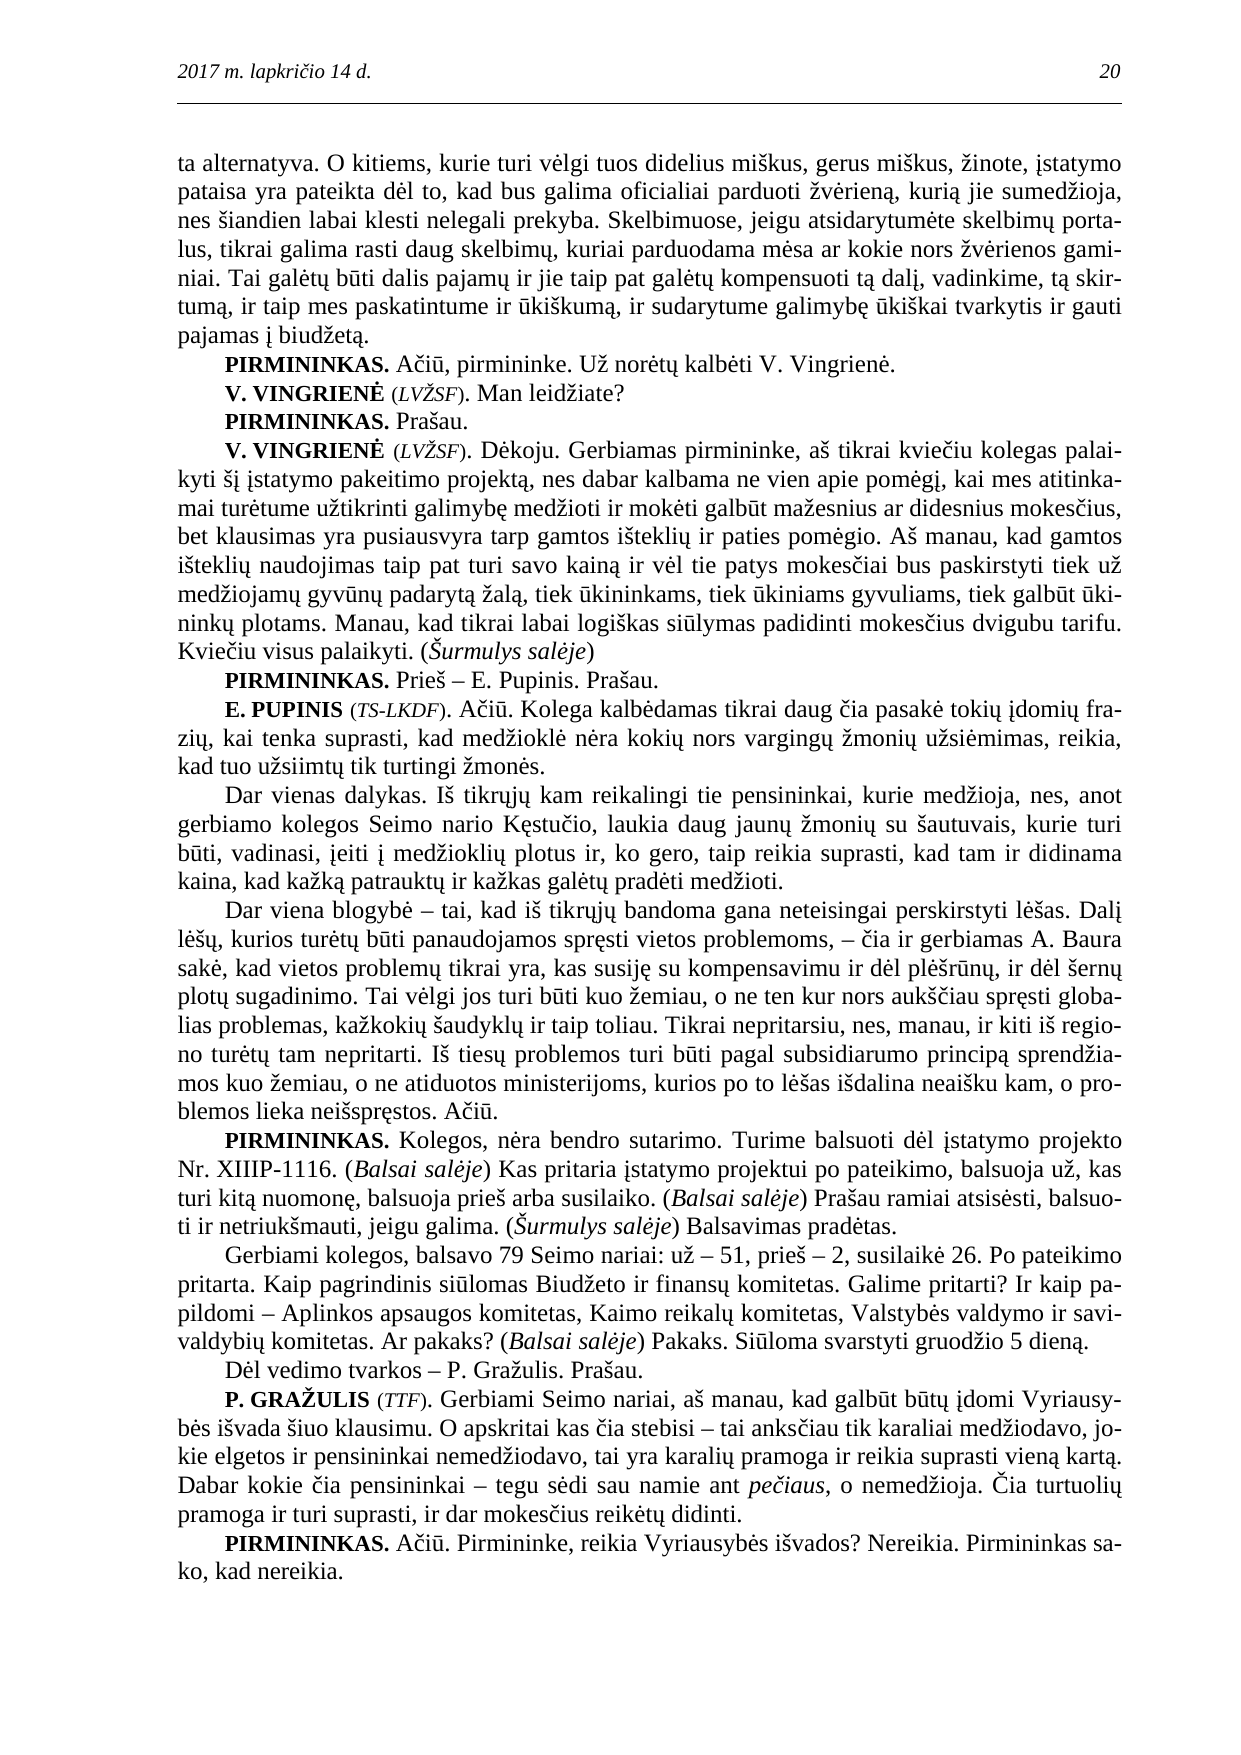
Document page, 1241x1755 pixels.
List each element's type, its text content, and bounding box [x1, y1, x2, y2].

text V. VINGRIENĖ (LVŽSF). Dė­ko­ju. Ger­bia­mas pir­mi­nin­ke, aš tik­rai kvie­čiu ko­le­gas pa­lai­ky­ti šį įsta­ty­mo pa­kei­ti­mo pro­jek­tą, nes da­bar kal­ba­ma ne vien apie po­mė­gį, kai mes ati­tin­ka­mai tu­rė­tu­me už­tik­rin­ti ga­li­my­bę me­džio­ti ir mo­kė­ti gal­būt ma­žes­nius ar di­des­nius mo­kes­čius, bet klau­si­mas yra pu­siau­svy­ra tarp gam­tos iš­tek­lių ir pa­ties po­mė­gio. Aš ma­nau, kad gam­tos iš­tek­lių nau­do­ji­mas taip pat tu­ri sa­vo kai­ną ir vėl tie pa­tys mo­kes­čiai bus pa­skirs­ty­ti tiek už me­džio­ja­mų gy­vū­nų pa­da­ry­tą ža­lą, tiek ūki­nin­kams, tiek ūki­niams gy­vu­liams, tiek gal­būt ūki­nin­kų plo­tams. Ma­nau, kad tik­rai la­bai lo­giš­kas siū­ly­mas pa­di­din­ti mo­kes­čius dvi­gu­bu ta­ri­fu. Kvie­čiu vi­sus pa­lai­ky­ti. (Šur­mu­lys sa­lė­je) [177, 435, 1122, 665]
text Dėl ve­di­mo tvar­kos – P. Gra­žu­lis. Pra­šau. [177, 1355, 1122, 1384]
text ta al­ter­na­ty­va. O ki­tiems, ku­rie tu­ri vėl­gi tuos di­de­lius miš­kus, ge­rus miš­kus, ži­no­te, įsta­ty­mo pa­tai­sa yra pa­teik­ta dėl to, kad bus ga­li­ma ofi­cia­liai par­duo­ti žvė­rie­ną, ku­rią jie su­me­džio­ja, nes šian­dien la­bai kles­ti ne­le­ga­li pre­ky­ba. Skel­bi­muo­se, jei­gu at­si­da­ry­tu­mė­te skel­bi­mų por­ta­lus, tik­rai ga­li­ma ras­ti daug skel­bi­mų, ku­riai par­duo­da­ma mė­sa ar ko­kie nors žvė­rie­nos ga­mi­niai. Tai ga­lė­tų bū­ti da­lis pa­ja­mų ir jie taip pat ga­lė­tų kom­pen­suo­ti tą da­lį, va­din­ki­me, tą skir­tu­mą, ir taip mes pa­ska­tin­tu­me ir ūkiš­ku­mą, ir su­da­ry­tu­me ga­li­my­bę ūkiš­kai tvar­ky­tis ir gau­ti pa­ja­mas į biu­dže­tą. [177, 148, 1122, 349]
text V. VINGRIENĖ (LVŽSF). Ma­n lei­džia­te? [177, 378, 1122, 406]
text PIRMININKAS. Pra­šau. [177, 406, 1122, 435]
text P. GRAŽULIS (TTF). Ger­bia­mi Sei­mo na­riai, aš ma­nau, kad gal­būt bū­tų įdo­mi Vy­riau­sy­bės iš­va­da šiuo klau­si­mu. O ap­skri­tai kas čia ste­bi­si – tai anks­čiau tik ka­ra­liai me­džio­da­vo, jo­kie el­ge­tos ir pen­si­nin­kai ne­me­džio­da­vo, tai yra ka­ra­lių pra­mo­ga ir rei­kia su­pras­ti vie­ną kar­tą. Da­bar ko­kie čia pen­si­nin­kai – te­gu sė­di sau na­mie ant pe­čiaus, o ne­me­džio­ja. Čia tur­tuo­lių pra­mo­ga ir tu­ri su­pras­ti, ir dar mo­kes­čius rei­kė­tų di­din­ti. [177, 1384, 1122, 1528]
text Dar vie­nas da­ly­kas. Iš tik­rų­jų kam rei­ka­lin­gi tie pen­si­nin­kai, ku­rie me­džio­ja, nes, anot ger­bia­mo ko­le­gos Sei­mo na­rio Kęs­tu­čio, lau­kia daug jau­nų žmo­nių su šau­tu­vais, ku­rie tu­ri bū­ti, va­di­na­si, įei­ti į me­džiok­lių plo­tus ir, ko ge­ro, taip rei­kia su­pras­ti, kad tam ir di­di­na­ma kai­na, kad kaž­ką pa­trauk­tų ir kaž­kas ga­lė­tų pra­dė­ti me­džio­ti. [177, 780, 1122, 895]
text Dar vie­na blo­gy­bė – tai, kad iš tik­rų­jų ban­do­ma ga­na ne­tei­sin­gai per­skirs­ty­ti lė­šas. Da­lį lė­šų, ku­rios tu­rė­tų bū­ti pa­nau­do­ja­mos spręs­ti vie­to­s pro­ble­moms, – čia ir ger­bia­mas A. Bau­ra sa­kė, kad vie­to­s pro­ble­mų tik­rai yra, kas su­si­ję su kom­pen­sa­vi­mu ir dėl plėš­rū­nų, ir dėl šer­nų plo­tų su­ga­di­ni­mo. Tai vėl­gi jos tu­ri bū­ti kuo že­miau, o ne ten kur nors aukš­čiau spręs­ti glo­ba­lias pro­ble­mas, kaž­ko­kių šau­dyk­lų ir taip to­liau. Tik­rai ne­pri­tar­siu, nes, ma­nau, ir ki­ti iš re­gio­no tu­rė­tų tam ne­pri­tar­ti. Iš tie­sų pro­ble­mos tu­ri bū­ti pa­gal sub­si­dia­ru­mo prin­ci­pą spren­džia­mos kuo že­miau, o ne ati­duo­tos mi­nis­te­ri­joms, ku­rios po to lė­šas iš­da­li­na ne­aiš­ku kam, o pro­ble­mos lie­ka ne­iš­spręs­tos. Ačiū. [177, 895, 1122, 1125]
text PIRMININKAS. Ačiū. Pir­mi­nin­ke, rei­kia Vy­riau­sy­bės iš­va­dos? Ne­rei­kia. Pir­mi­nin­kas sa­ko, kad ne­rei­kia. [177, 1528, 1122, 1585]
text PIRMININKAS. Ačiū, pir­mi­nin­ke. Už no­rė­tų kal­bė­ti V. Ving­rie­nė. [177, 349, 1122, 378]
text PIRMININKAS. Prieš – E. Pu­pi­nis. Pra­šau. [177, 665, 1122, 694]
text Ger­bia­mi ko­le­gos, bal­sa­vo 79 Sei­mo na­riai: už – 51, prieš – 2, su­si­lai­kė 26. Po pa­tei­ki­mo pri­tar­ta. Kaip pa­grin­di­nis siū­lo­mas Biu­dže­to ir fi­nan­sų ko­mi­te­tas. Ga­li­me pri­tar­ti? Ir kaip pa­pil­do­mi – Ap­lin­kos ap­sau­gos ko­mi­te­tas, Kai­mo rei­ka­lų ko­mi­te­tas, Vals­ty­bės val­dy­mo ir sa­vi­val­dy­bių ko­mi­te­tas. Ar pa­kaks? (Bal­sai sa­lė­je) Pa­kaks. Siū­lo­ma svars­ty­ti gruo­džio 5 die­ną. [177, 1240, 1122, 1355]
text E. PUPINIS (TS-LKDF). Ačiū. Ko­le­ga kal­bė­da­mas tik­rai daug čia pa­sa­kė to­kių įdo­mių fra­zių, kai ten­ka su­pras­ti, kad me­džiok­lė nė­ra ko­kių nors var­gin­gų žmo­nių už­si­ė­mi­mas, rei­kia, kad tuo už­si­i­m­tų tik tur­tin­gi žmo­nės. [177, 694, 1122, 780]
text PIRMININKAS. Ko­le­gos, nė­ra ben­dro su­ta­ri­mo. Tu­ri­me bal­suo­ti dėl įsta­ty­mo pro­jek­to Nr. XIIIP-1116. (Bal­sai sa­lė­je) Kas pri­ta­ria įsta­ty­mo pro­jek­tui po pa­tei­ki­mo, bal­suo­ja už, kas tu­ri ki­tą nuo­mo­nę, bal­suo­ja prieš ar­ba su­si­lai­ko. (Bal­sai sa­lė­je) Pra­šau ra­miai at­si­sės­ti, bal­suo­ti ir ne­triukš­mau­ti, jei­gu ga­li­ma. (Šur­mu­lys sa­lė­je) Bal­sa­vi­mas pra­dė­tas. [177, 1125, 1122, 1240]
